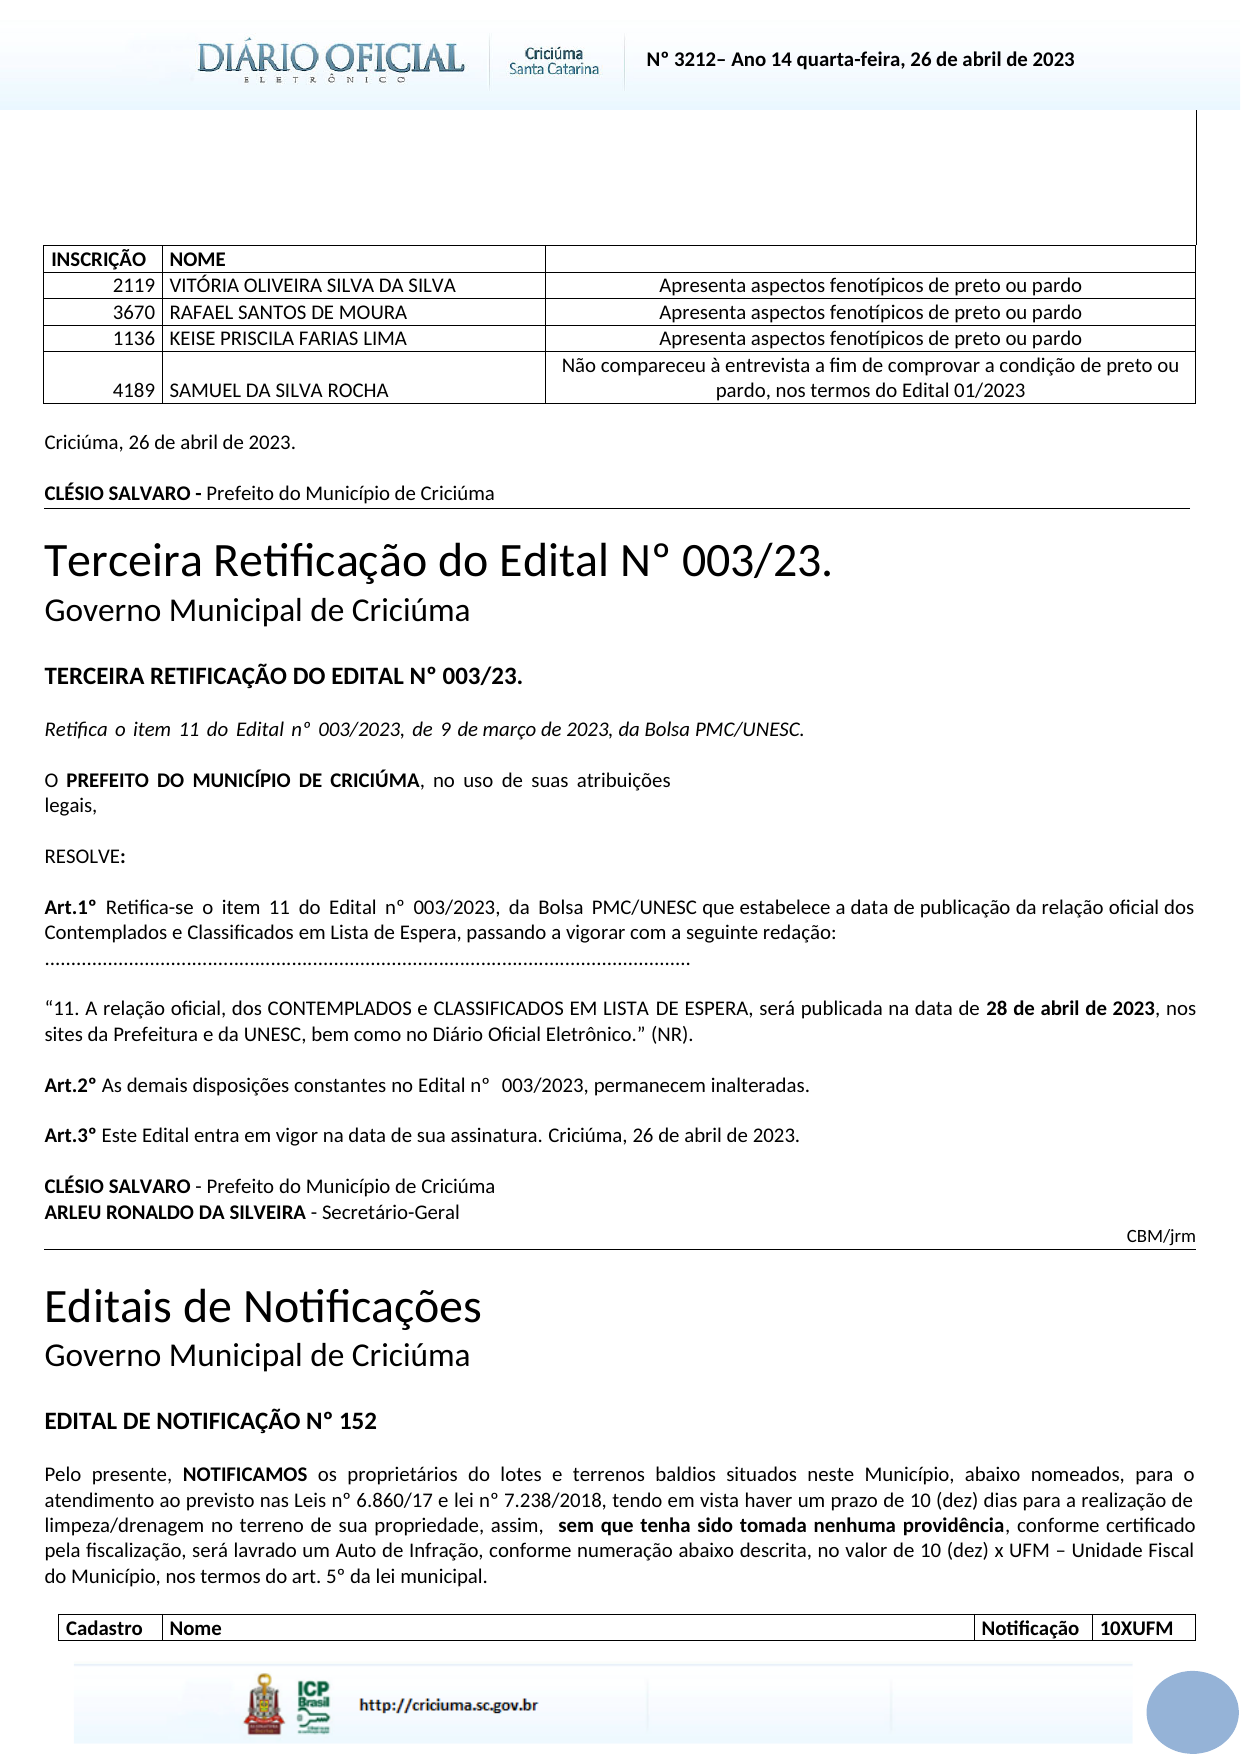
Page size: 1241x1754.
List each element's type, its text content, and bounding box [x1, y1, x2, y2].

table_header Cadastro [59, 1615, 162, 1640]
table_header 10XUFM [1093, 1615, 1195, 1640]
table_header Notificação [975, 1615, 1092, 1640]
table_cell Apresenta aspectos fenotípicos de preto ou pardo [546, 299, 1195, 324]
text O PREFEITO DO MUNICÍPIO DE CRICIÚMA, no uso de suas atribuições [44, 767, 1196, 792]
text ........................................................................................................................... [44, 945, 1196, 970]
text Pelo presente, NOTIFICAMOS os proprietários do lotes e terrenos baldios situados neste Município, abaixo nomeados, para o atendimento ao previsto nas Leis nº 6.860/17 e lei nº 7.238/2018, tendo em vista haver um prazo de 10 (dez) dias para a realização de limpeza/drenagem no terreno de sua propriedade, assim, sem que tenha sido tomada nenhuma providência, conforme certificado pela fiscalização, será lavrado um Auto de Infração, conforme numeração abaixo descrita, no valor de 10 (dez) x UFM – Unidade Fiscal do Município, nos termos do art. 5º da lei municipal. [44, 1461, 1196, 1588]
text CLÉSIO SALVARO - Prefeito do Município de Criciúma [44, 480, 1190, 508]
table_cell [546, 246, 1195, 272]
text Art.3º Este Edital entra em vigor na data de sua assinatura. Criciúma, 26 de abril de 2023. [44, 1123, 1196, 1148]
table_cell Apresenta aspectos fenotípicos de preto ou pardo [546, 273, 1195, 298]
text CLÉSIO SALVARO - Prefeito do Município de Criciúma [44, 1173, 1196, 1199]
text Art.1º Retifica-se o item 11 do Edital nº 003/2023, da Bolsa PMC/UNESC que estabelece a data de publicação da relação oficial dos Contemplados e Classificados em Lista de Espera, passando a vigorar com a seguinte redação: [44, 894, 1196, 945]
table_cell 4189 [44, 352, 162, 403]
table_cell INSCRIÇÃO [44, 246, 162, 272]
text Criciúma, 26 de abril de 2023. [44, 429, 1161, 455]
table_cell 2119 [44, 273, 162, 298]
text legais, [44, 792, 1196, 818]
table_header Nome [163, 1615, 974, 1640]
text ARLEU RONALDO DA SILVEIRA - Secretário-Geral [44, 1199, 1196, 1224]
text Governo Municipal de Criciúma [44, 589, 1196, 629]
text Terceira Retificação do Edital Nº 003/23. [44, 530, 1196, 589]
table_cell 3670 [44, 299, 162, 324]
table_cell RAFAEL SANTOS DE MOURA [163, 299, 545, 324]
table_cell KEISE PRISCILA FARIAS LIMA [163, 326, 545, 351]
table_cell VITÓRIA OLIVEIRA SILVA DA SILVA [163, 273, 545, 298]
text RESOLVE: [44, 843, 1196, 868]
text Editais de Notificações [44, 1276, 1196, 1334]
text TERCEIRA RETIFICAÇÃO DO EDITAL Nº 003/23. [44, 660, 1196, 691]
table_cell 1136 [44, 326, 162, 351]
text “11. A relação oficial, dos CONTEMPLADOS e CLASSIFICADOS EM LISTA DE ESPERA, será publicada na data de 28 de abril de 2023, nos sites da Prefeitura e da UNESC, bem como no Diário Oficial Eletrônico.” (NR). [44, 996, 1196, 1046]
table_cell Não compareceu à entrevista a fim de comprovar a condição de preto ou pardo, nos termos do Edital 01/2023 [546, 352, 1195, 403]
text EDITAL DE NOTIFICAÇÃO Nº 152 [44, 1406, 1196, 1436]
table_cell SAMUEL DA SILVA ROCHA [163, 352, 545, 403]
text CBM/jrm [44, 1224, 1196, 1249]
text Governo Municipal de Criciúma [44, 1334, 1196, 1375]
table_cell NOME [163, 246, 545, 272]
table_cell Apresenta aspectos fenotípicos de preto ou pardo [546, 326, 1195, 351]
text Art.2º As demais disposições constantes no Edital nº 003/2023, permanecem inalteradas. [44, 1072, 1196, 1097]
text Retifica o item 11 do Edital nº 003/2023, de 9 de março de 2023, da Bolsa PMC/UNESC. [44, 716, 1196, 741]
